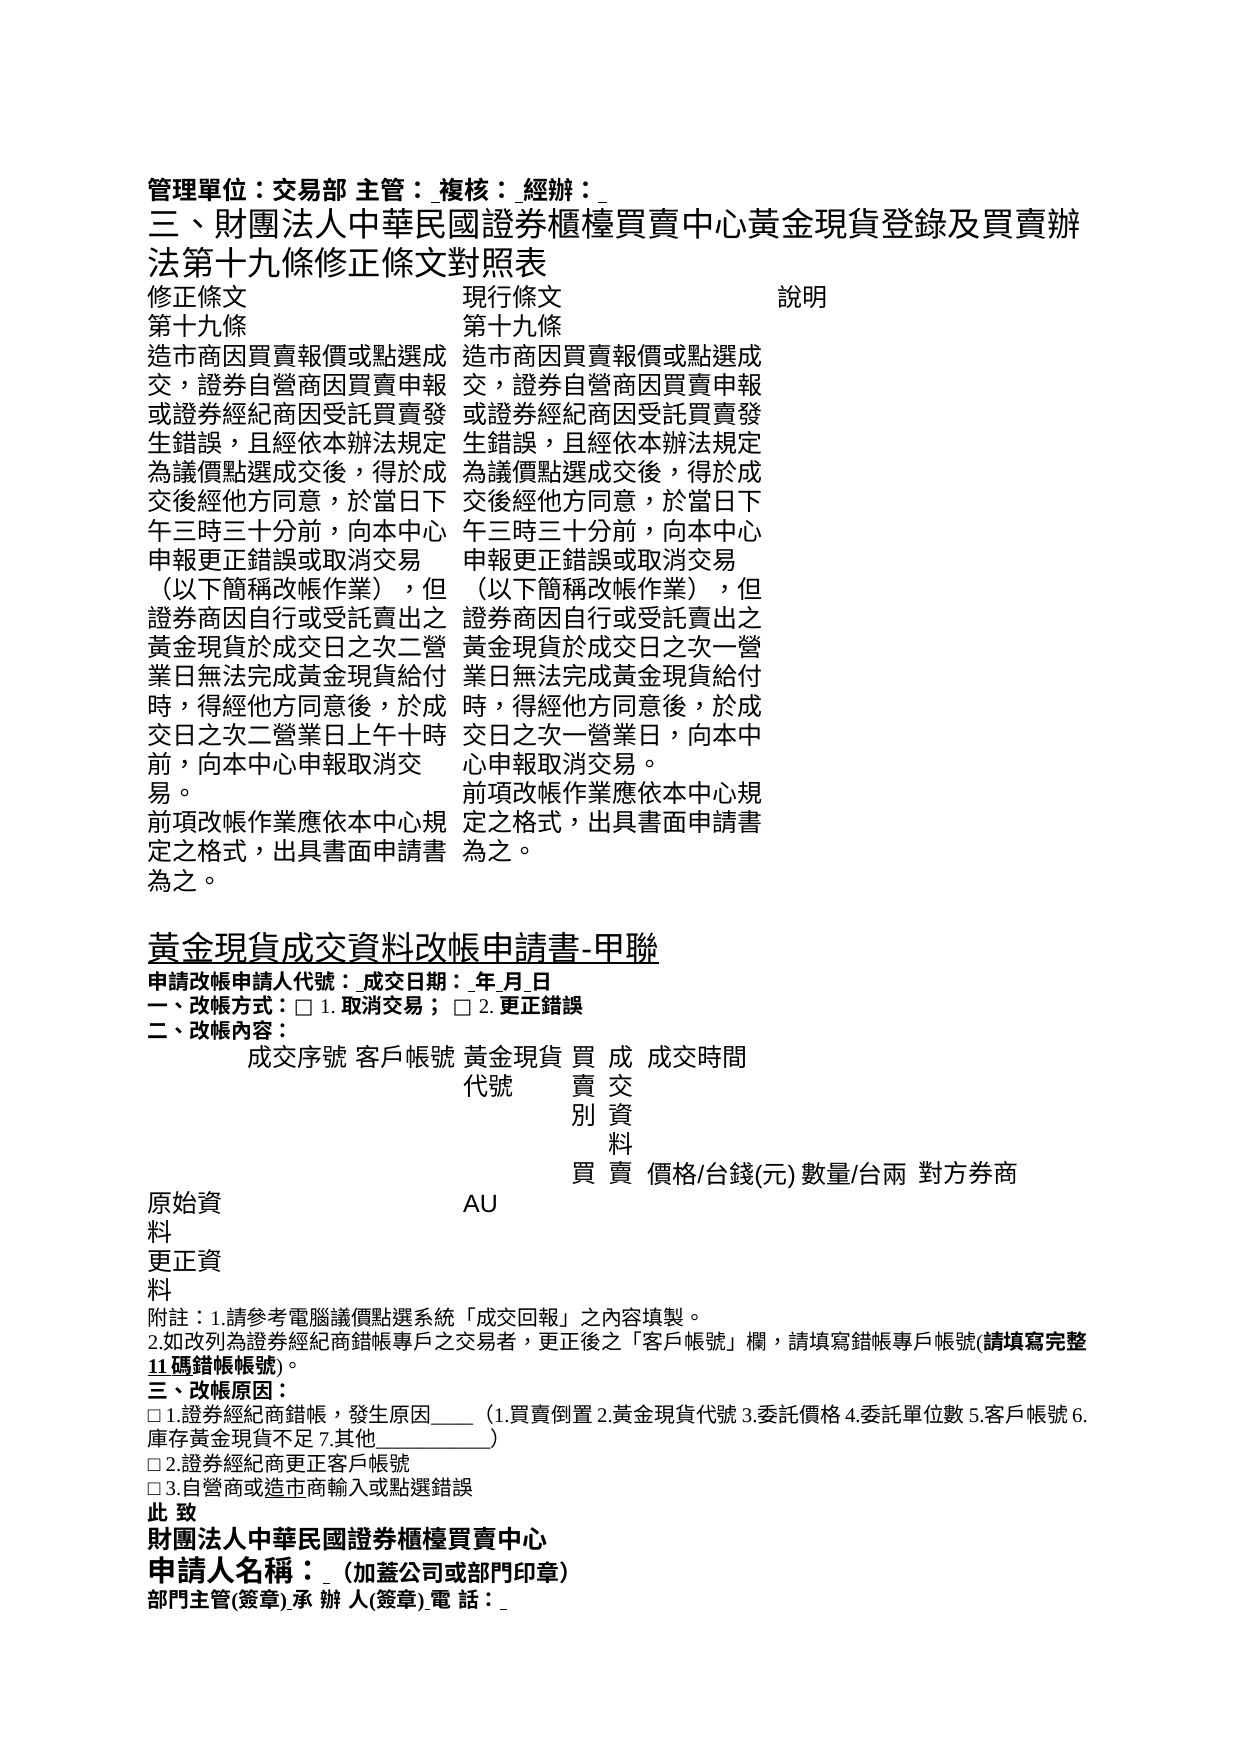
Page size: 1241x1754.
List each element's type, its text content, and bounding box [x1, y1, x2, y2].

text 2.如改列為證券經紀商錯帳專戶之交易者，更正後之「客戶帳號」欄，請填寫錯帳專戶帳號(請填寫完整11碼錯帳帳號)。 [148, 1330, 1092, 1379]
text 一、改帳方式：□ 1. 取消交易； □ 2. 更正錯誤 [148, 994, 1092, 1019]
table_cell [608, 1247, 647, 1306]
table_cell [247, 1160, 355, 1189]
text 管理單位：交易部 主管： 複核： 經辦： [148, 176, 1092, 206]
table_cell 原始資料 [148, 1189, 247, 1247]
text □ 2.證券經紀商更正客戶帳號 [148, 1452, 1092, 1476]
text 三、財團法人中華民國證券櫃檯買賣中心黃金現貨登錄及買賣辦法第十九條修正條文對照表 [148, 206, 1092, 283]
table_cell [1023, 1247, 1092, 1306]
table_cell [463, 1247, 571, 1306]
table_cell [1023, 1189, 1092, 1247]
table_header [148, 1043, 247, 1159]
table_header 成交時間 [647, 1043, 801, 1159]
table_cell 對方券商 [919, 1160, 1023, 1189]
table_cell [777, 313, 1092, 896]
table_cell AU [463, 1189, 571, 1247]
table_cell [247, 1189, 355, 1247]
table_cell [355, 1247, 463, 1306]
table_header 成交資料 [608, 1043, 647, 1159]
table_cell [801, 1247, 918, 1306]
table_header 買賣別 [571, 1043, 608, 1159]
text 申請人名稱： （加蓋公司或部門印章） [148, 1554, 1092, 1588]
table_cell [608, 1189, 647, 1247]
table_header 修正條文 [148, 283, 462, 312]
text 二、改帳內容： [148, 1019, 1092, 1043]
text 黃金現貨成交資料改帳申請書-甲聯 [148, 924, 1092, 970]
table_cell [571, 1189, 608, 1247]
table_cell 數量/台兩 [801, 1160, 918, 1189]
table_cell [647, 1247, 801, 1306]
table_cell [919, 1247, 1023, 1306]
table_header 成交序號 [247, 1043, 355, 1159]
table_cell 價格/台錢(元) [647, 1160, 801, 1189]
table_cell [355, 1160, 463, 1189]
text 附註：1.請參考電腦議價點選系統「成交回報」之內容填製。 [148, 1306, 1092, 1330]
table_header 現行條文 [463, 283, 777, 312]
table_cell [919, 1189, 1023, 1247]
table_cell [801, 1189, 918, 1247]
table_cell [647, 1189, 801, 1247]
text 三、改帳原因： [148, 1379, 1092, 1403]
text 部門主管(簽章) 承 辦 人(簽章) 電 話： [148, 1588, 1092, 1612]
table_cell [247, 1247, 355, 1306]
table_cell [148, 1160, 247, 1189]
text 此 致 [148, 1501, 1092, 1525]
table_cell 第十九條 造市商因買賣報價或點選成交，證券自營商因買賣申報或證券經紀商因受託買賣發生錯誤，且經依本辦法規定為議價點選成交後，得於成交後經他方同意，於當日下午三時三十分前，向本中心申報更正錯誤或取消交易（以下簡稱改帳作業），但證券商因自行或受託賣出之黃金現貨於成交日之次一營業日無法完成黃金現貨給付時，得經他方同意後，於成交日之次一營業日，向本中心申報取消交易。 前項改帳作業應依本中心規定之格式，出具書面申請書為之。 [463, 313, 777, 896]
table_cell 賣 [608, 1160, 647, 1189]
text □ 1.證券經紀商錯帳，發生原因____（1.買賣倒置2.黃金現貨代號3.委託價格4.委託單位數5.客戶帳號6.庫存黃金現貨不足7.其他___________） [148, 1403, 1092, 1452]
table_cell 第十九條 造市商因買賣報價或點選成交，證券自營商因買賣申報或證券經紀商因受託買賣發生錯誤，且經依本辦法規定為議價點選成交後，得於成交後經他方同意，於當日下午三時三十分前，向本中心申報更正錯誤或取消交易（以下簡稱改帳作業），但證券商因自行或受託賣出之黃金現貨於成交日之次二營業日無法完成黃金現貨給付時，得經他方同意後，於成交日之次二營業日上午十時前，向本中心申報取消交易。 前項改帳作業應依本中心規定之格式，出具書面申請書為之。 [148, 313, 462, 896]
text 申請改帳申請人代號： 成交日期： 年 月 日 [148, 970, 1092, 994]
table_header 黃金現貨代號 [463, 1043, 571, 1159]
text 財團法人中華民國證券櫃檯買賣中心 [148, 1525, 1092, 1554]
table_header 說明 [777, 283, 1092, 312]
table_cell [355, 1189, 463, 1247]
table_cell 更正資料 [148, 1247, 247, 1306]
table_cell [463, 1160, 571, 1189]
table_header 客戶帳號 [355, 1043, 463, 1159]
table_cell [571, 1247, 608, 1306]
text □ 3.自營商或造市商輸入或點選錯誤 [148, 1476, 1092, 1501]
table_cell 買 [571, 1160, 608, 1189]
table_cell [1023, 1160, 1092, 1189]
